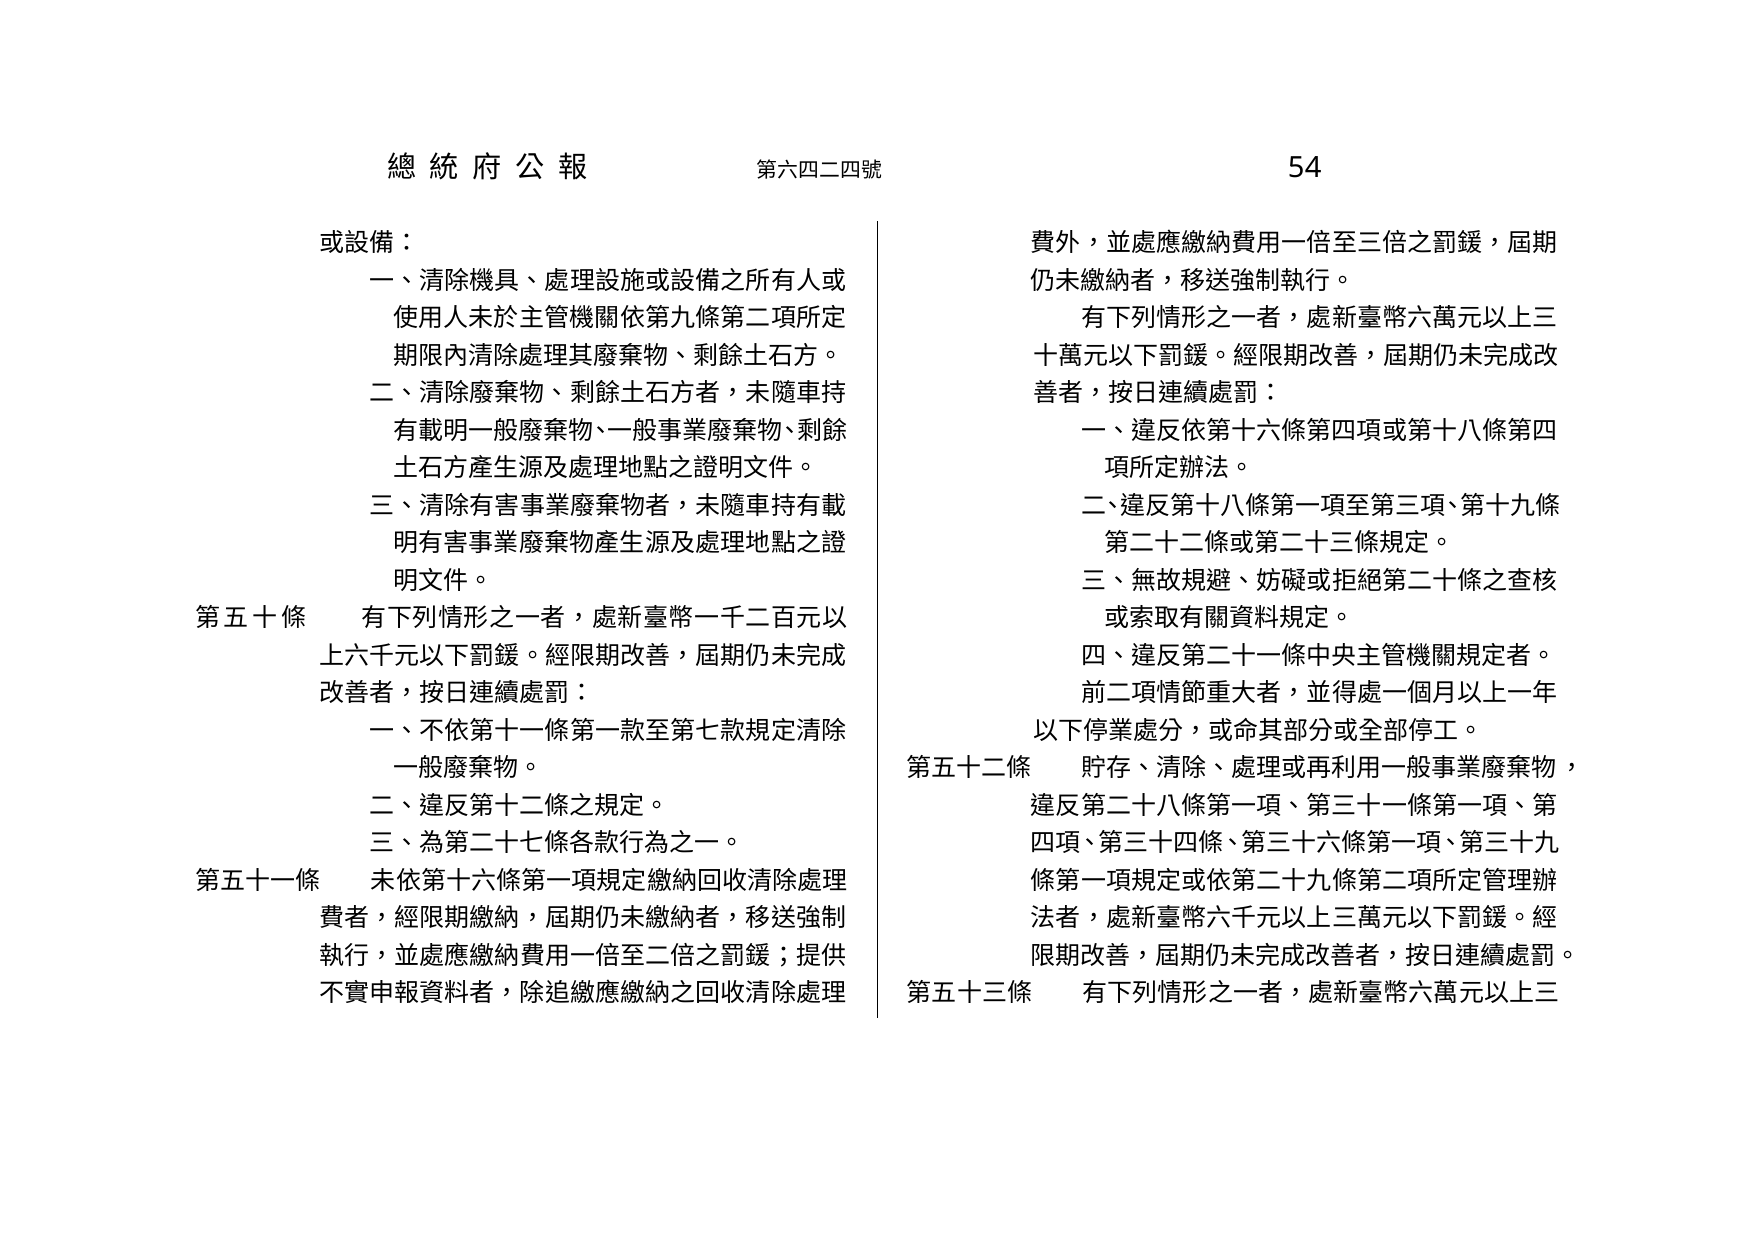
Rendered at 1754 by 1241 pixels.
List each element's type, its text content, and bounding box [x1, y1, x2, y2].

text 第五十二條 貯存、清除、處理或再利用一般事業廢棄物，違反第二十八條第一項、第三十一條第一項、第四項、第三十四條、第三十六條第一項、第三十九條第一項規定或依第二十九條第二項所定管理辦法者，處新臺幣六千元以上三萬元以下罰鍰。經限期改善，屆期仍未完成改善者，按日連續處罰。 [907, 747, 1559, 972]
text 第五十一條 未依第十六條第一項規定繳納回收清除處理費者，經限期繳納，屆期仍未繳納者，移送強制執行，並處應繳納費用一倍至二倍之罰鍰；提供不實申報資料者，除追繳應繳納之回收清除處理 [195, 859, 847, 1009]
text 一、清除機具、處理設施或設備之所有人或使用人未於主管機關依第九條第二項所定期限內清除處理其廢棄物、剩餘土石方。 [369, 259, 847, 372]
text 一、違反依第十六條第四項或第十八條第四項所定辦法。 [1081, 409, 1559, 484]
text 二、違反第十八條第一項至第三項、第十九條、第二十二條或第二十三條規定。 [1081, 484, 1559, 559]
text 第五十條 有下列情形之一者，處新臺幣一千二百元以上六千元以下罰鍰。經限期改善，屆期仍未完成改善者，按日連續處罰： [195, 597, 847, 709]
text 前二項情節重大者，並得處一個月以上一年以下停業處分，或命其部分或全部停工。 [1033, 672, 1559, 747]
text 第五十三條 有下列情形之一者，處新臺幣六萬元以上三 [907, 972, 1559, 1009]
text 或設備： [195, 222, 847, 259]
text 有下列情形之一者，處新臺幣六萬元以上三十萬元以下罰鍰。經限期改善，屆期仍未完成改善者，按日連續處罰： [1033, 297, 1559, 409]
text 四、違反第二十一條中央主管機關規定者。 [1081, 634, 1559, 672]
text 三、為第二十七條各款行為之一。 [369, 822, 847, 859]
text 三、無故規避、妨礙或拒絕第二十條之查核或索取有關資料規定。 [1081, 559, 1559, 634]
text 二、違反第十二條之規定。 [369, 784, 847, 822]
text 費外，並處應繳納費用一倍至三倍之罰鍰，屆期仍未繳納者，移送強制執行。 [907, 222, 1559, 297]
text 二、清除廢棄物、剩餘土石方者，未隨車持有載明一般廢棄物、一般事業廢棄物、剩餘土石方產生源及處理地點之證明文件。 [369, 372, 847, 484]
text 三、清除有害事業廢棄物者，未隨車持有載明有害事業廢棄物產生源及處理地點之證明文件。 [369, 484, 847, 597]
text 一、不依第十一條第一款至第七款規定清除一般廢棄物。 [369, 709, 847, 784]
